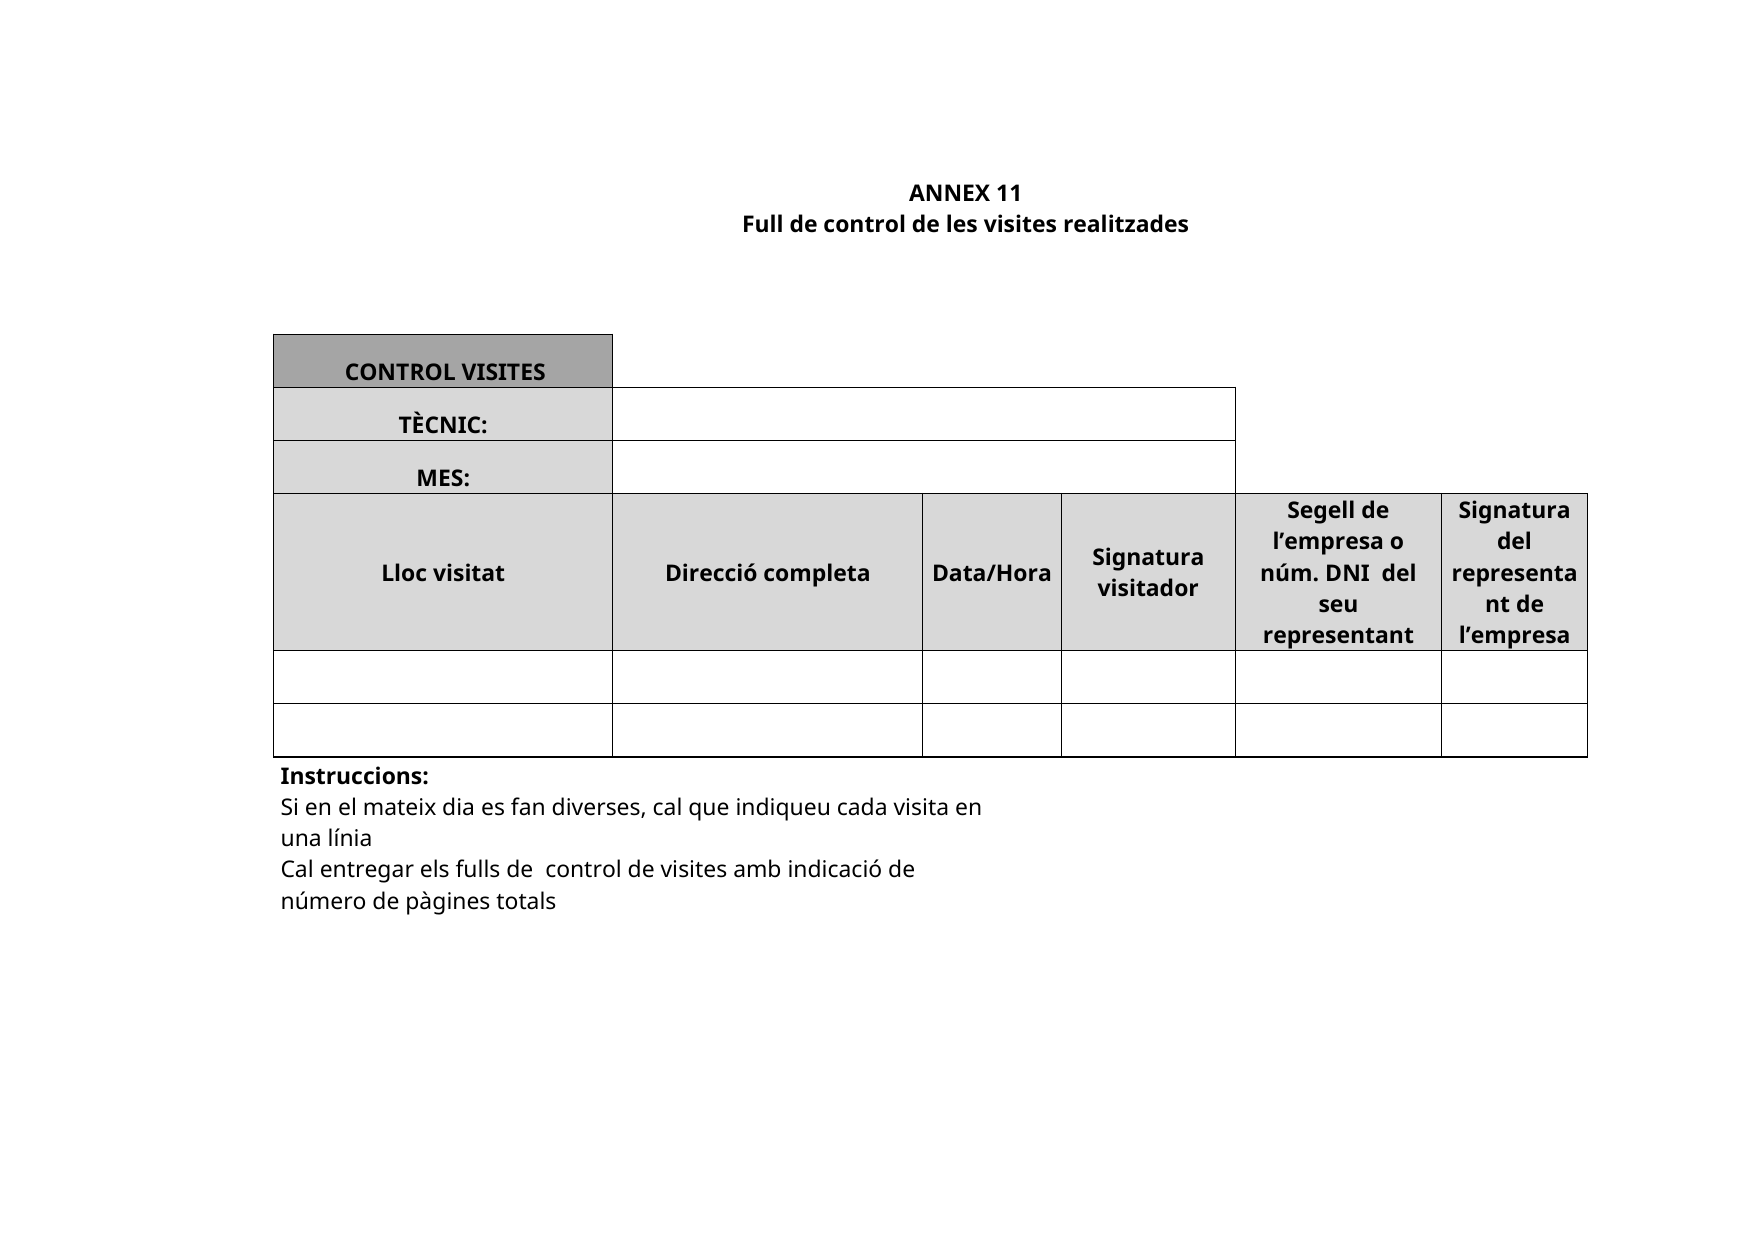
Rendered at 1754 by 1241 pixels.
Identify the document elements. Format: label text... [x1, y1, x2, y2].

table_cell Si en el mateix dia es fan diverses, cal que indiqueu cada visita en una línia [273, 791, 1014, 853]
table_cell [704, 758, 1014, 791]
table_cell [1236, 704, 1441, 756]
table_cell MES: [274, 441, 612, 493]
table_header [1326, 240, 1533, 271]
table_header [1305, 240, 1326, 271]
table_cell [1196, 271, 1305, 333]
table_cell [1533, 791, 1679, 853]
table_cell [613, 651, 922, 703]
table_cell [1588, 650, 1679, 703]
table_cell TÈCNIC: [274, 388, 612, 440]
table_cell [1236, 651, 1441, 703]
table_cell Cal entregar els fulls de control de visites amb indicació de número de pàgines totals [273, 853, 1014, 978]
table_cell [1213, 334, 1235, 387]
table_cell [1533, 853, 1679, 978]
table_cell [613, 441, 1235, 493]
table_cell [1533, 756, 1679, 791]
table_cell [1588, 334, 1679, 387]
table_cell [704, 271, 1196, 333]
table_cell [1588, 493, 1679, 650]
table_cell [613, 704, 922, 756]
table_cell [1326, 791, 1533, 853]
table_cell [1236, 440, 1441, 493]
table_cell [1441, 387, 1588, 440]
table_cell [1014, 758, 1153, 791]
table_cell [1305, 271, 1326, 333]
table_cell [1588, 440, 1679, 493]
table_cell Segell de l’empresa o núm. DNI del seu representant [1236, 494, 1441, 650]
table_cell Instruccions: [273, 758, 704, 791]
table_header [1533, 240, 1679, 271]
table_header [280, 240, 697, 271]
table_cell [274, 704, 612, 756]
table_cell Signatura del representant de l’empresa [1442, 494, 1587, 650]
table_cell [1441, 334, 1588, 387]
table_cell [1326, 758, 1533, 791]
table_header [1196, 240, 1305, 271]
table_cell [1153, 758, 1326, 791]
table_cell [1104, 334, 1213, 387]
table_cell [1441, 440, 1588, 493]
table_cell CONTROL VISITES [274, 335, 612, 387]
table_header [704, 240, 1196, 271]
table_cell [1326, 853, 1533, 978]
table_cell [1588, 387, 1679, 440]
table_cell [613, 388, 1235, 440]
table_cell [923, 704, 1061, 756]
table_cell Direcció completa [613, 494, 922, 650]
table_cell [1062, 651, 1235, 703]
table_cell [1062, 704, 1235, 756]
table_cell [1588, 703, 1679, 756]
table_cell [1442, 704, 1587, 756]
table_cell [923, 651, 1061, 703]
table_cell [1442, 651, 1587, 703]
table_cell [1236, 387, 1441, 440]
table_cell [1326, 271, 1533, 333]
text Full de control de les visites realitzades [266, 208, 1665, 240]
table_header [273, 240, 280, 271]
table_cell Data/Hora [923, 494, 1061, 650]
table_cell Lloc visitat [274, 494, 612, 650]
table_cell [1014, 791, 1153, 853]
table_cell [1014, 853, 1153, 978]
table_cell [274, 651, 612, 703]
text ANNEX 11 [266, 177, 1665, 208]
table_cell Signatura visitador [1062, 494, 1235, 650]
table_cell [613, 334, 1104, 387]
table_cell [1153, 791, 1326, 853]
table_cell [1533, 271, 1679, 333]
table_header [697, 240, 704, 271]
table_cell [1153, 853, 1326, 978]
table_cell [1235, 334, 1441, 387]
table_cell [273, 271, 704, 333]
table_header [266, 1041, 639, 1072]
